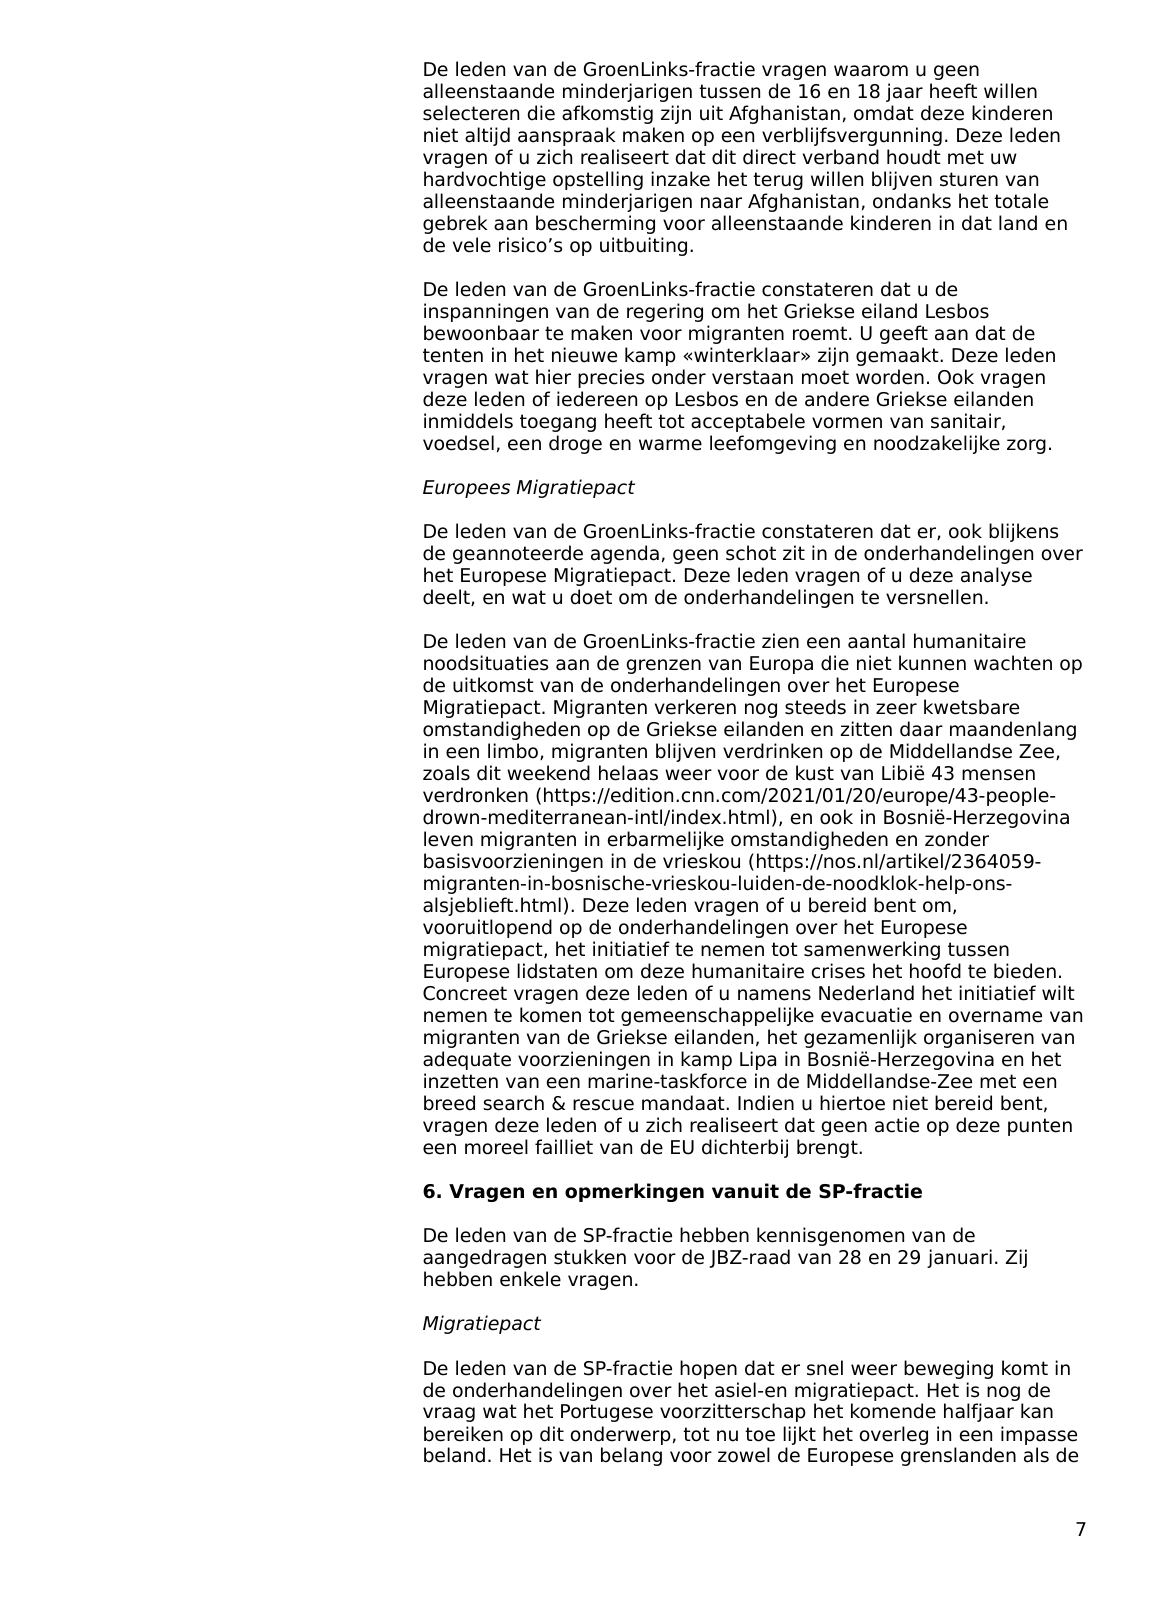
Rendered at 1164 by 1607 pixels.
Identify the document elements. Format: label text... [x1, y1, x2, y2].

text De leden van de GroenLinks-fractie vragen waarom u geen alleenstaande minderjarigen tussen de 16 en 18 jaar heeft willen selecteren die afkomstig zijn uit Afghanistan, omdat deze kinderen niet altijd aanspraak maken op een verblijfsvergunning. Deze leden vragen of u zich realiseert dat dit direct verband houdt met uw hardvochtige opstelling inzake het terug willen blijven sturen van alleenstaande minderjarigen naar Afghanistan, ondanks het totale gebrek aan bescherming voor alleenstaande kinderen in dat land en de vele risico’s op uitbuiting. [422, 59, 1087, 257]
text De leden van de SP-fractie hopen dat er snel weer beweging komt in de onderhandelingen over het asiel-en migratiepact. Het is nog de vraag wat het Portugese voorzitterschap het komende halfjaar kan bereiken op dit onderwerp, tot nu toe lijkt het overleg in een impasse beland. Het is van belang voor zowel de Europese grenslanden als de [422, 1357, 1087, 1467]
text De leden van de GroenLinks-fractie constateren dat u de inspanningen van de regering om het Griekse eiland Lesbos bewoonbaar te maken voor migranten roemt. U geeft aan dat de tenten in het nieuwe kamp «winterklaar» zijn gemaakt. Deze leden vragen wat hier precies onder verstaan moet worden. Ook vragen deze leden of iedereen op Lesbos en de andere Griekse eilanden inmiddels toegang heeft tot acceptabele vormen van sanitair, voedsel, een droge en warme leefomgeving en noodzakelijke zorg. [422, 279, 1087, 455]
text De leden van de GroenLinks-fractie constateren dat er, ook blijkens de geannoteerde agenda, geen schot zit in de onderhandelingen over het Europese Migratiepact. Deze leden vragen of u deze analyse deelt, en wat u doet om de onderhandelingen te versnellen. [422, 521, 1087, 609]
subtitle Migratiepact [422, 1313, 1087, 1335]
text De leden van de GroenLinks-fractie zien een aantal humanitaire noodsituaties aan de grenzen van Europa die niet kunnen wachten op de uitkomst van de onderhandelingen over het Europese Migratiepact. Migranten verkeren nog steeds in zeer kwetsbare omstandigheden op de Griekse eilanden en zitten daar maandenlang in een limbo, migranten blijven verdrinken op de Middellandse Zee, zoals dit weekend helaas weer voor de kust van Libië 43 mensen verdronken (https://edition.cnn.com/2021/01/20/europe/43-people-drown-mediterranean-intl/index.html), en ook in Bosnië-Herzegovina leven migranten in erbarmelijke omstandigheden en zonder basisvoorzieningen in de vrieskou (https://nos.nl/artikel/2364059-migranten-in-bosnische-vrieskou-luiden-de-noodklok-help-ons-alsjeblieft.html). Deze leden vragen of u bereid bent om, vooruitlopend op de onderhandelingen over het Europese migratiepact, het initiatief te nemen tot samenwerking tussen Europese lidstaten om deze humanitaire crises het hoofd te bieden. Concreet vragen deze leden of u namens Nederland het initiatief wilt nemen te komen tot gemeenschappelijke evacuatie en overname van migranten van de Griekse eilanden, het gezamenlijk organiseren van adequate voorzieningen in kamp Lipa in Bosnië-Herzegovina en het inzetten van een marine-taskforce in de Middellandse-Zee met een breed search & rescue mandaat. Indien u hiertoe niet bereid bent, vragen deze leden of u zich realiseert dat geen actie op deze punten een moreel failliet van de EU dichterbij brengt. [422, 631, 1087, 1159]
subtitle 6. Vragen en opmerkingen vanuit de SP-fractie [422, 1181, 1087, 1203]
subtitle Europees Migratiepact [422, 477, 1087, 499]
text De leden van de SP-fractie hebben kennisgenomen van de aangedragen stukken voor de JBZ-raad van 28 en 29 januari. Zij hebben enkele vragen. [422, 1225, 1087, 1291]
